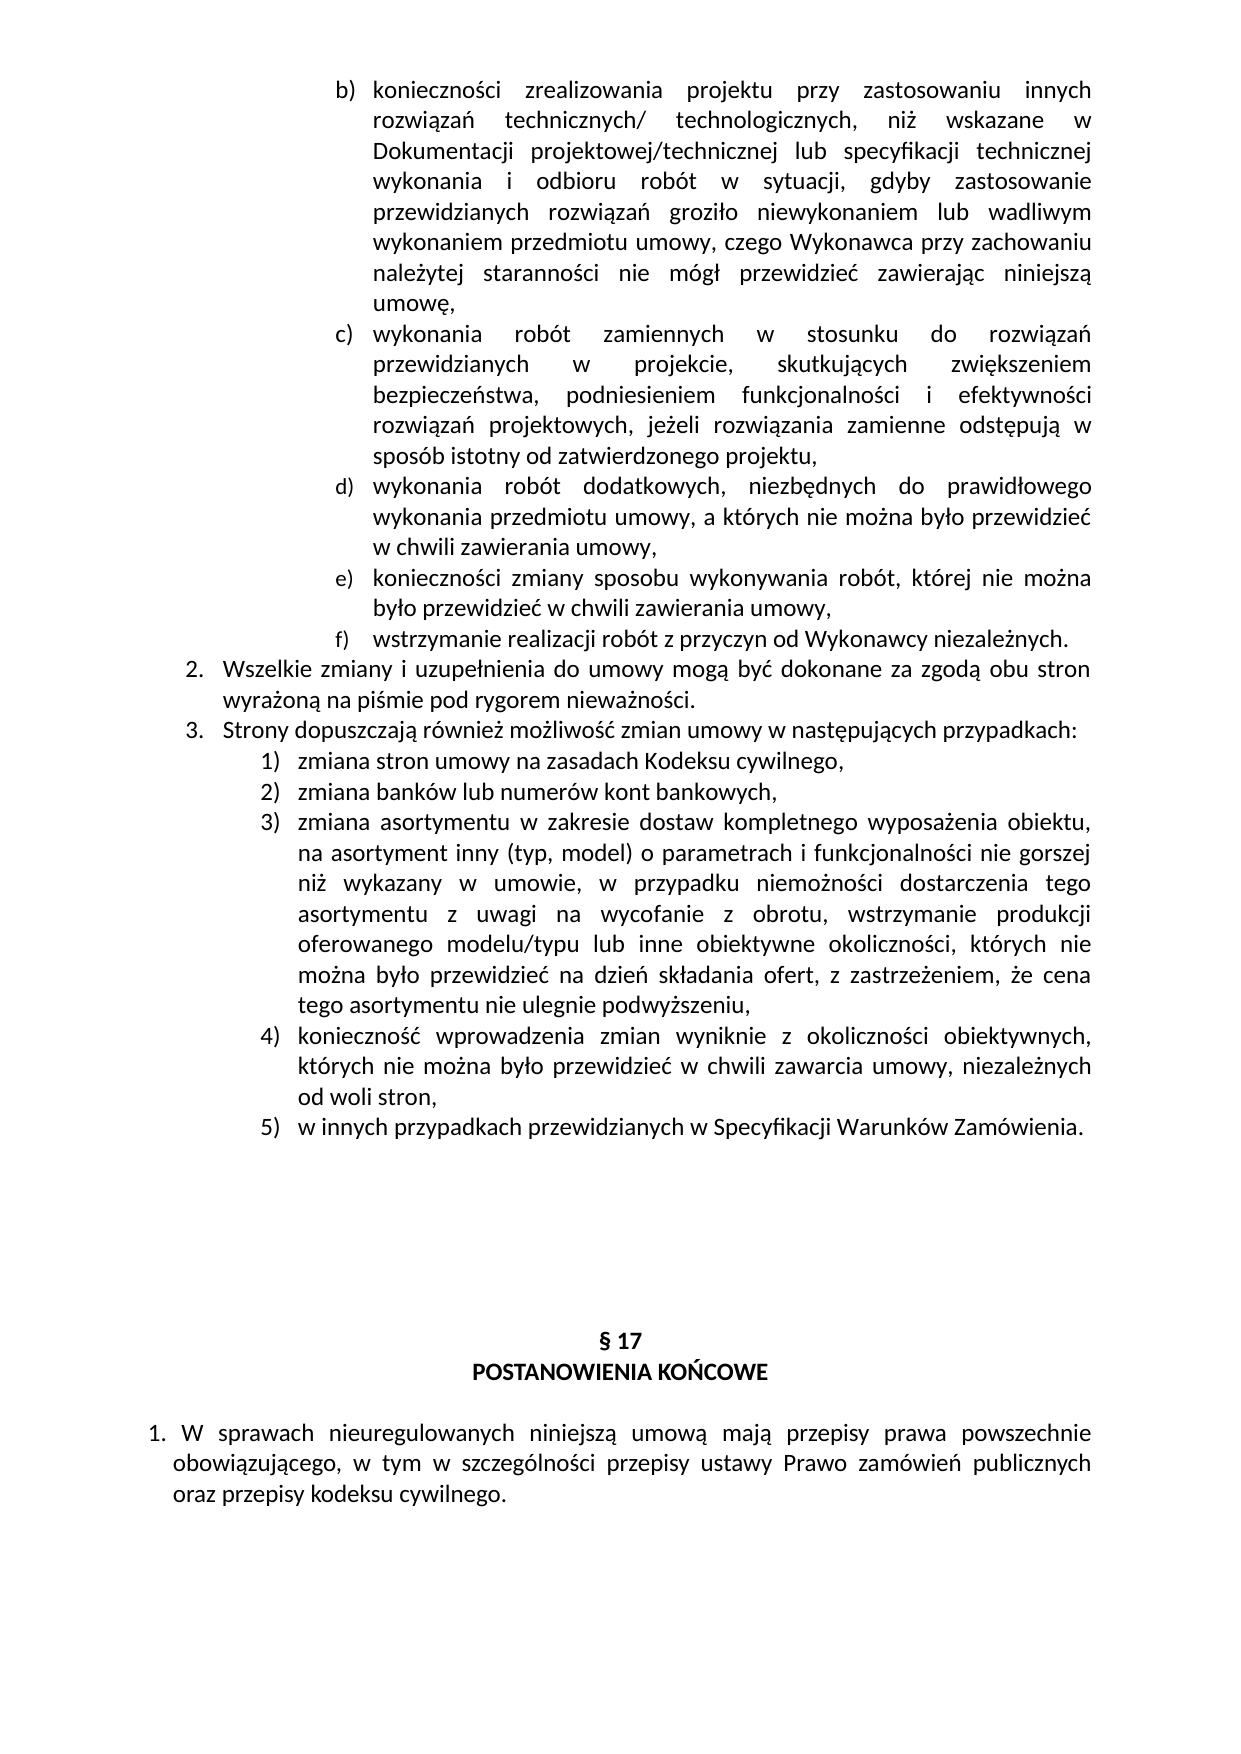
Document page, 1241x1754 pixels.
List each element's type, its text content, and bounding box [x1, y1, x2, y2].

text POSTANOWIENIA KOŃCOWE [148, 1356, 1092, 1386]
list Strony dopuszczają również możliwość zmian umowy w następujących przypadkach: [185, 715, 1092, 745]
list zmiana banków lub numerów kont bankowych, [260, 776, 1092, 806]
text 1. W sprawach nieuregulowanych niniejszą umową mają przepisy prawa powszechnie obowiązującego, w tym w szczególności przepisy ustawy Prawo zamówień publicznych oraz przepisy kodeksu cywilnego. [148, 1417, 1092, 1508]
list konieczności zmiany sposobu wykonywania robót, której nie można było przewidzieć w chwili zawierania umowy, [335, 562, 1092, 623]
list w innych przypadkach przewidzianych w Specyfikacji Warunków Zamówienia. [260, 1111, 1092, 1142]
list wstrzymanie realizacji robót z przyczyn od Wykonawcy niezależnych. [335, 623, 1092, 654]
list zmiana asortymentu w zakresie dostaw kompletnego wyposażenia obiektu, na asortyment inny (typ, model) o parametrach i funkcjonalności nie gorszej niż wykazany w umowie, w przypadku niemożności dostarczenia tego asortymentu z uwagi na wycofanie z obrotu, wstrzymanie produkcji oferowanego modelu/typu lub inne obiektywne okoliczności, których nie można było przewidzieć na dzień składania ofert, z zastrzeżeniem, że cena tego asortymentu nie ulegnie podwyższeniu, [260, 806, 1092, 1020]
list zmiana stron umowy na zasadach Kodeksu cywilnego, [260, 745, 1092, 776]
list konieczności zrealizowania projektu przy zastosowaniu innych rozwiązań technicznych/ technologicznych, niż wskazane w Dokumentacji projektowej/technicznej lub specyfikacji technicznej wykonania i odbioru robót w sytuacji, gdyby zastosowanie przewidzianych rozwiązań groziło niewykonaniem lub wadliwym wykonaniem przedmiotu umowy, czego Wykonawca przy zachowaniu należytej staranności nie mógł przewidzieć zawierając niniejszą umowę, [335, 74, 1092, 318]
text § 17 [148, 1325, 1092, 1356]
list konieczność wprowadzenia zmian wyniknie z okoliczności obiektywnych, których nie można było przewidzieć w chwili zawarcia umowy, niezależnych od woli stron, [260, 1020, 1092, 1111]
list wykonania robót dodatkowych, niezbędnych do prawidłowego wykonania przedmiotu umowy, a których nie można było przewidzieć w chwili zawierania umowy, [335, 471, 1092, 562]
list wykonania robót zamiennych w stosunku do rozwiązań przewidzianych w projekcie, skutkujących zwiększeniem bezpieczeństwa, podniesieniem funkcjonalności i efektywności rozwiązań projektowych, jeżeli rozwiązania zamienne odstępują w sposób istotny od zatwierdzonego projektu, [335, 318, 1092, 471]
list Wszelkie zmiany i uzupełnienia do umowy mogą być dokonane za zgodą obu stron wyrażoną na piśmie pod rygorem nieważności. [185, 654, 1092, 715]
